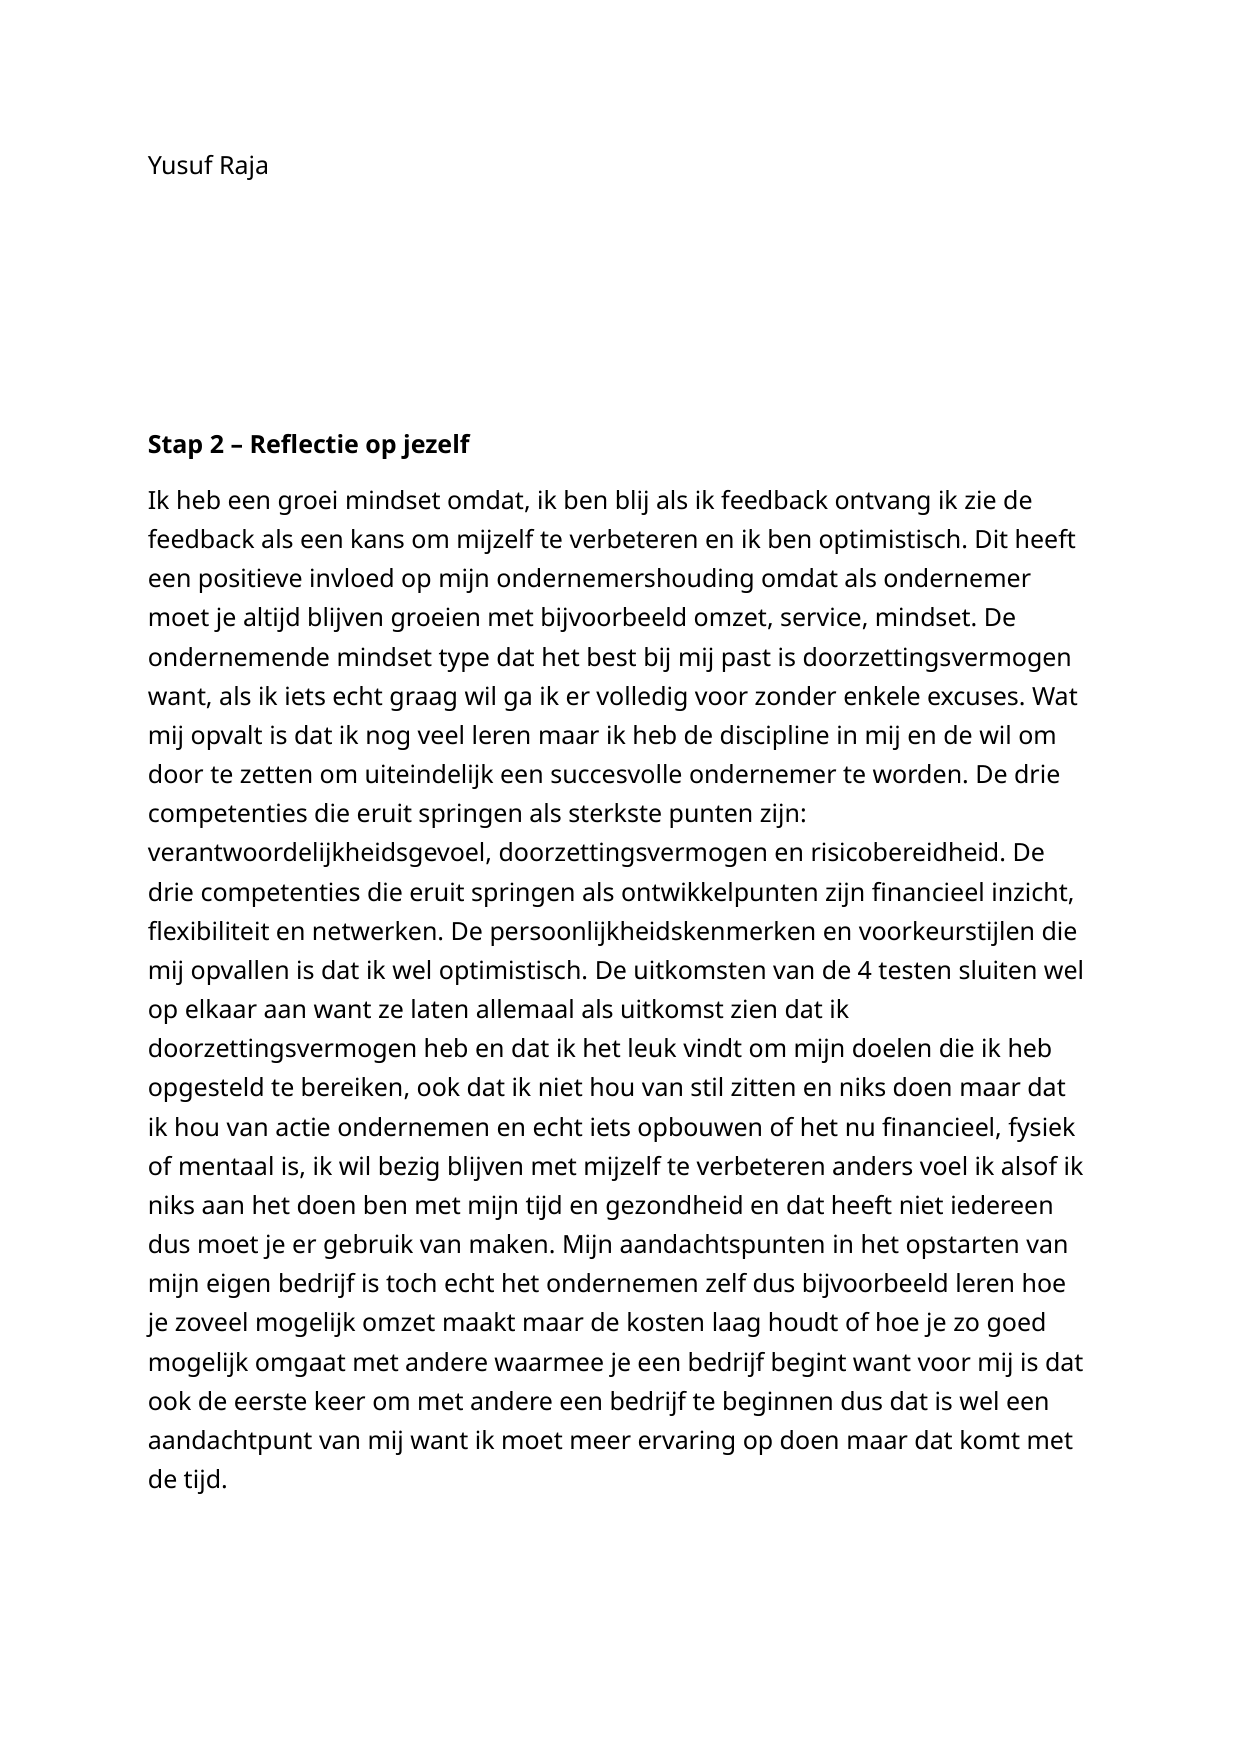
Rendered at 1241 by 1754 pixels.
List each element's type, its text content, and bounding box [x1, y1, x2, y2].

text Yusuf Raja [148, 148, 1093, 182]
text Ik heb een groei mindset omdat, ik ben blij als ik feedback ontvang ik zie de feedback als een kans om mijzelf te verbeteren en ik ben optimistisch. Dit heeft een positieve invloed op mijn ondernemershouding omdat als ondernemer moet je altijd blijven groeien met bijvoorbeeld omzet, service, mindset. De ondernemende mindset type dat het best bij mij past is doorzettingsvermogen want, als ik iets echt graag wil ga ik er volledig voor zonder enkele excuses. Wat mij opvalt is dat ik nog veel leren maar ik heb de discipline in mij en de wil om door te zetten om uiteindelijk een succesvolle ondernemer te worden. De drie competenties die eruit springen als sterkste punten zijn: verantwoordelijkheidsgevoel, doorzettingsvermogen en risicobereidheid. De drie competenties die eruit springen als ontwikkelpunten zijn financieel inzicht, flexibiliteit en netwerken. De persoonlijkheidskenmerken en voorkeurstijlen die mij opvallen is dat ik wel optimistisch. De uitkomsten van de 4 testen sluiten wel op elkaar aan want ze laten allemaal als uitkomst zien dat ik doorzettingsvermogen heb en dat ik het leuk vindt om mijn doelen die ik heb opgesteld te bereiken, ook dat ik niet hou van stil zitten en niks doen maar dat ik hou van actie ondernemen en echt iets opbouwen of het nu financieel, fysiek of mentaal is, ik wil bezig blijven met mijzelf te verbeteren anders voel ik alsof ik niks aan het doen ben met mijn tijd en gezondheid en dat heeft niet iedereen dus moet je er gebruik van maken. Mijn aandachtspunten in het opstarten van mijn eigen bedrijf is toch echt het ondernemen zelf dus bijvoorbeeld leren hoe je zoveel mogelijk omzet maakt maar de kosten laag houdt of hoe je zo goed mogelijk omgaat met andere waarmee je een bedrijf begint want voor mij is dat ook de eerste keer om met andere een bedrijf te beginnen dus dat is wel een aandachtpunt van mij want ik moet meer ervaring op doen maar dat komt met de tijd. [148, 483, 1093, 1496]
text Stap 2 – Reflectie op jezelf [148, 427, 1093, 461]
